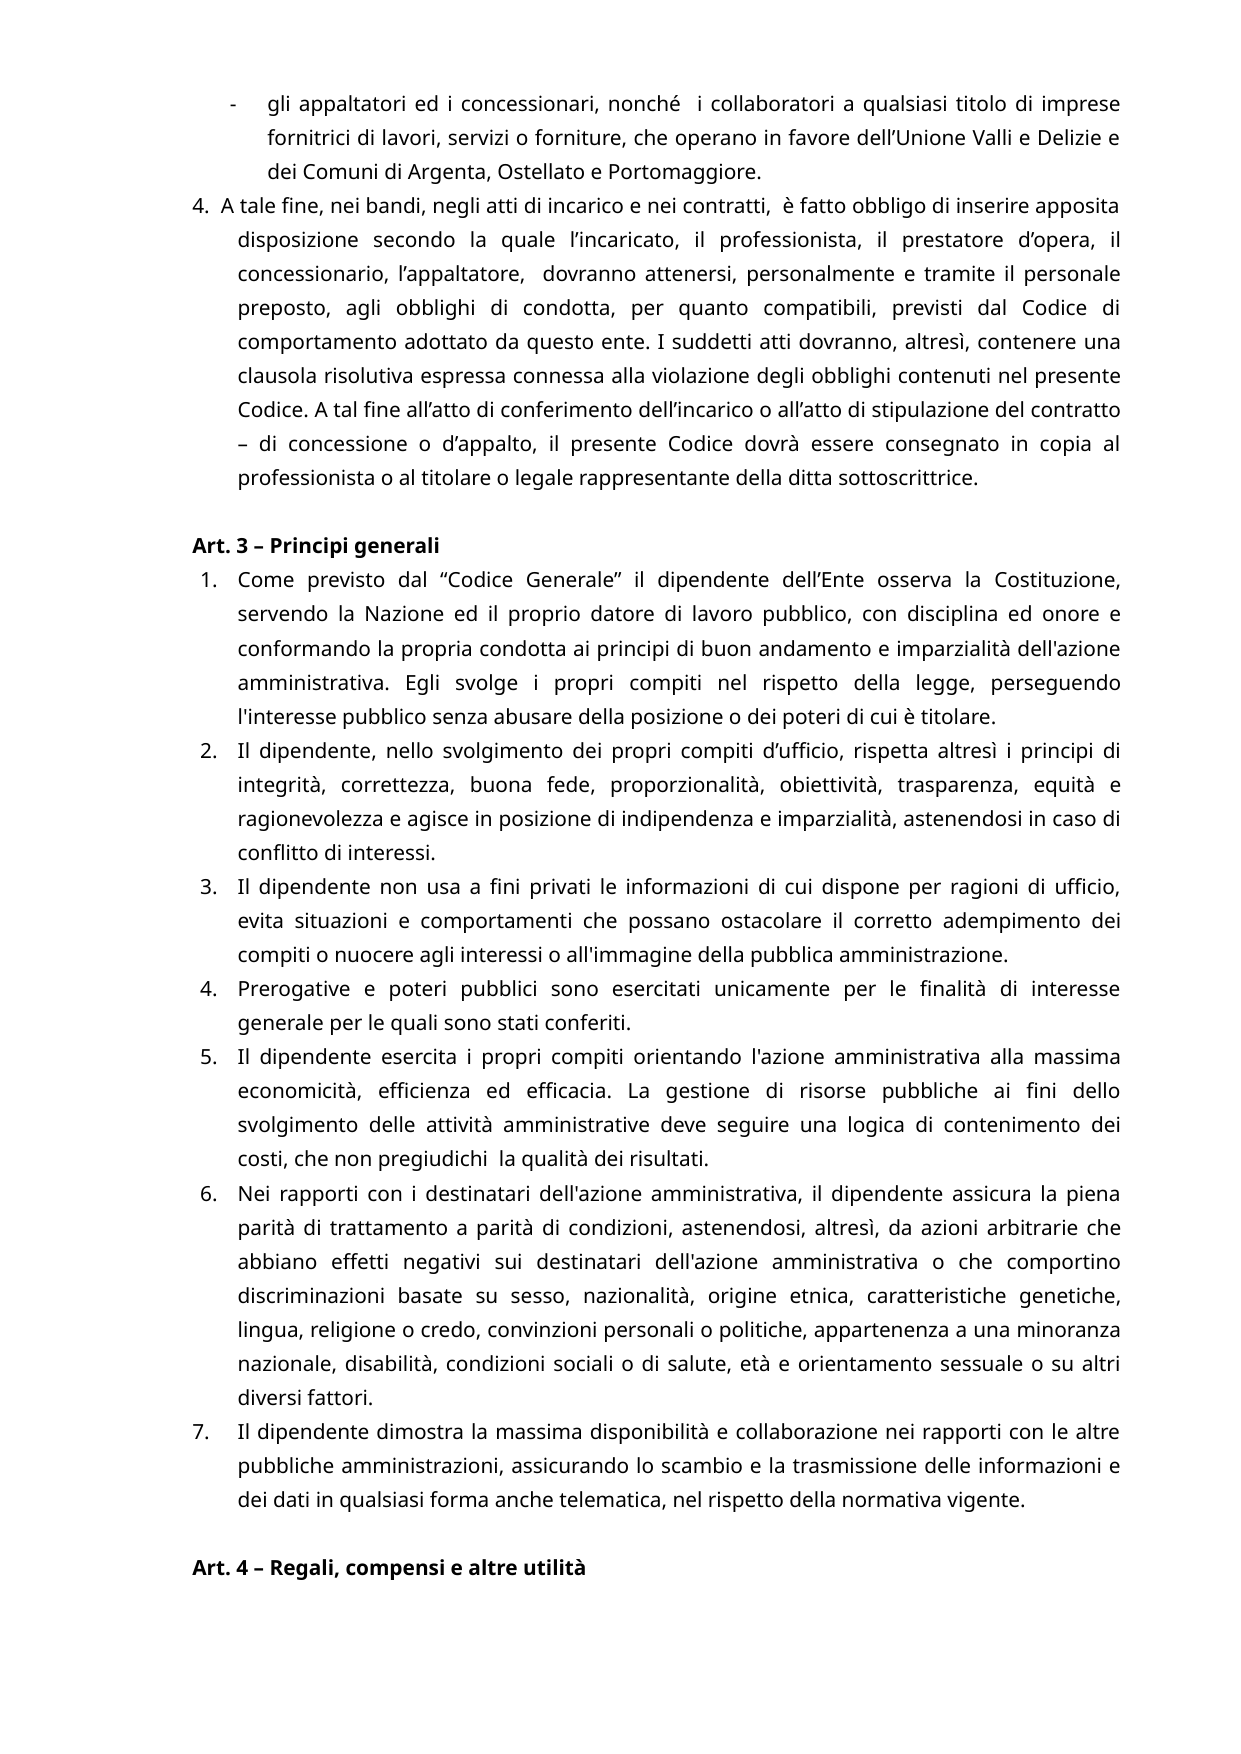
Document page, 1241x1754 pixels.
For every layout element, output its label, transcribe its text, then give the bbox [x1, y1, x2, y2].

list gli appaltatori ed i concessionari, nonché i collaboratori a qualsiasi titolo di imprese fornitrici di lavori, servizi o forniture, che operano in favore dell’Unione Valli e Delizie e dei Comuni di Argenta, Ostellato e Portomaggiore. [229, 89, 1122, 185]
text Art. 3 – Principi generali [192, 531, 1122, 560]
list Nei rapporti con i destinatari dell'azione amministrativa, il dipendente assicura la piena parità di trattamento a parità di condizioni, astenendosi, altresì, da azioni arbitrarie che abbiano effetti negativi sui destinatari dell'azione amministrativa o che comportino discriminazioni basate su sesso, nazionalità, origine etnica, caratteristiche genetiche, lingua, religione o credo, convinzioni personali o politiche, appartenenza a una minoranza nazionale, disabilità, condizioni sociali o di salute, età e orientamento sessuale o su altri diversi fattori. [200, 1179, 1122, 1411]
list Il dipendente, nello svolgimento dei propri compiti d’ufficio, rispetta altresì i principi di integrità, correttezza, buona fede, proporzionalità, obiettività, trasparenza, equità e ragionevolezza e agisce in posizione di indipendenza e imparzialità, astenendosi in caso di conflitto di interessi. [200, 736, 1122, 866]
list Il dipendente non usa a fini privati le informazioni di cui dispone per ragioni di ufficio, evita situazioni e comportamenti che possano ostacolare il corretto adempimento dei compiti o nuocere agli interessi o all'immagine della pubblica amministrazione. [200, 872, 1122, 969]
text Art. 4 – Regali, compensi e altre utilità [192, 1553, 1122, 1582]
list Il dipendente dimostra la massima disponibilità e collaborazione nei rapporti con le altre pubbliche amministrazioni, assicurando lo scambio e la trasmissione delle informazioni e dei dati in qualsiasi forma anche telematica, nel rispetto della normativa vigente. [192, 1417, 1122, 1514]
list Prerogative e poteri pubblici sono esercitati unicamente per le finalità di interesse generale per le quali sono stati conferiti. [200, 974, 1122, 1037]
list Il dipendente esercita i propri compiti orientando l'azione amministrativa alla massima economicità, efficienza ed efficacia. La gestione di risorse pubbliche ai fini dello svolgimento delle attività amministrative deve seguire una logica di contenimento dei costi, che non pregiudichi la qualità dei risultati. [200, 1042, 1122, 1173]
text 4. A tale fine, nei bandi, negli atti di incarico e nei contratti, è fatto obbligo di inserire apposita disposizione secondo la quale l’incaricato, il professionista, il prestatore d’opera, il concessionario, l’appaltatore, dovranno attenersi, personalmente e tramite il personale preposto, agli obblighi di condotta, per quanto compatibili, previsti dal Codice di comportamento adottato da questo ente. I suddetti atti dovranno, altresì, contenere una clausola risolutiva espressa connessa alla violazione degli obblighi contenuti nel presente Codice. A tal fine all’atto di conferimento dell’incarico o all’atto di stipulazione del contratto – di concessione o d’appalto, il presente Codice dovrà essere consegnato in copia al professionista o al titolare o legale rappresentante della ditta sottoscrittrice. [192, 191, 1122, 492]
list Come previsto dal “Codice Generale” il dipendente dell’Ente osserva la Costituzione, servendo la Nazione ed il proprio datore di lavoro pubblico, con disciplina ed onore e conformando la propria condotta ai principi di buon andamento e imparzialità dell'azione amministrativa. Egli svolge i propri compiti nel rispetto della legge, perseguendo l'interesse pubblico senza abusare della posizione o dei poteri di cui è titolare. [200, 566, 1122, 730]
